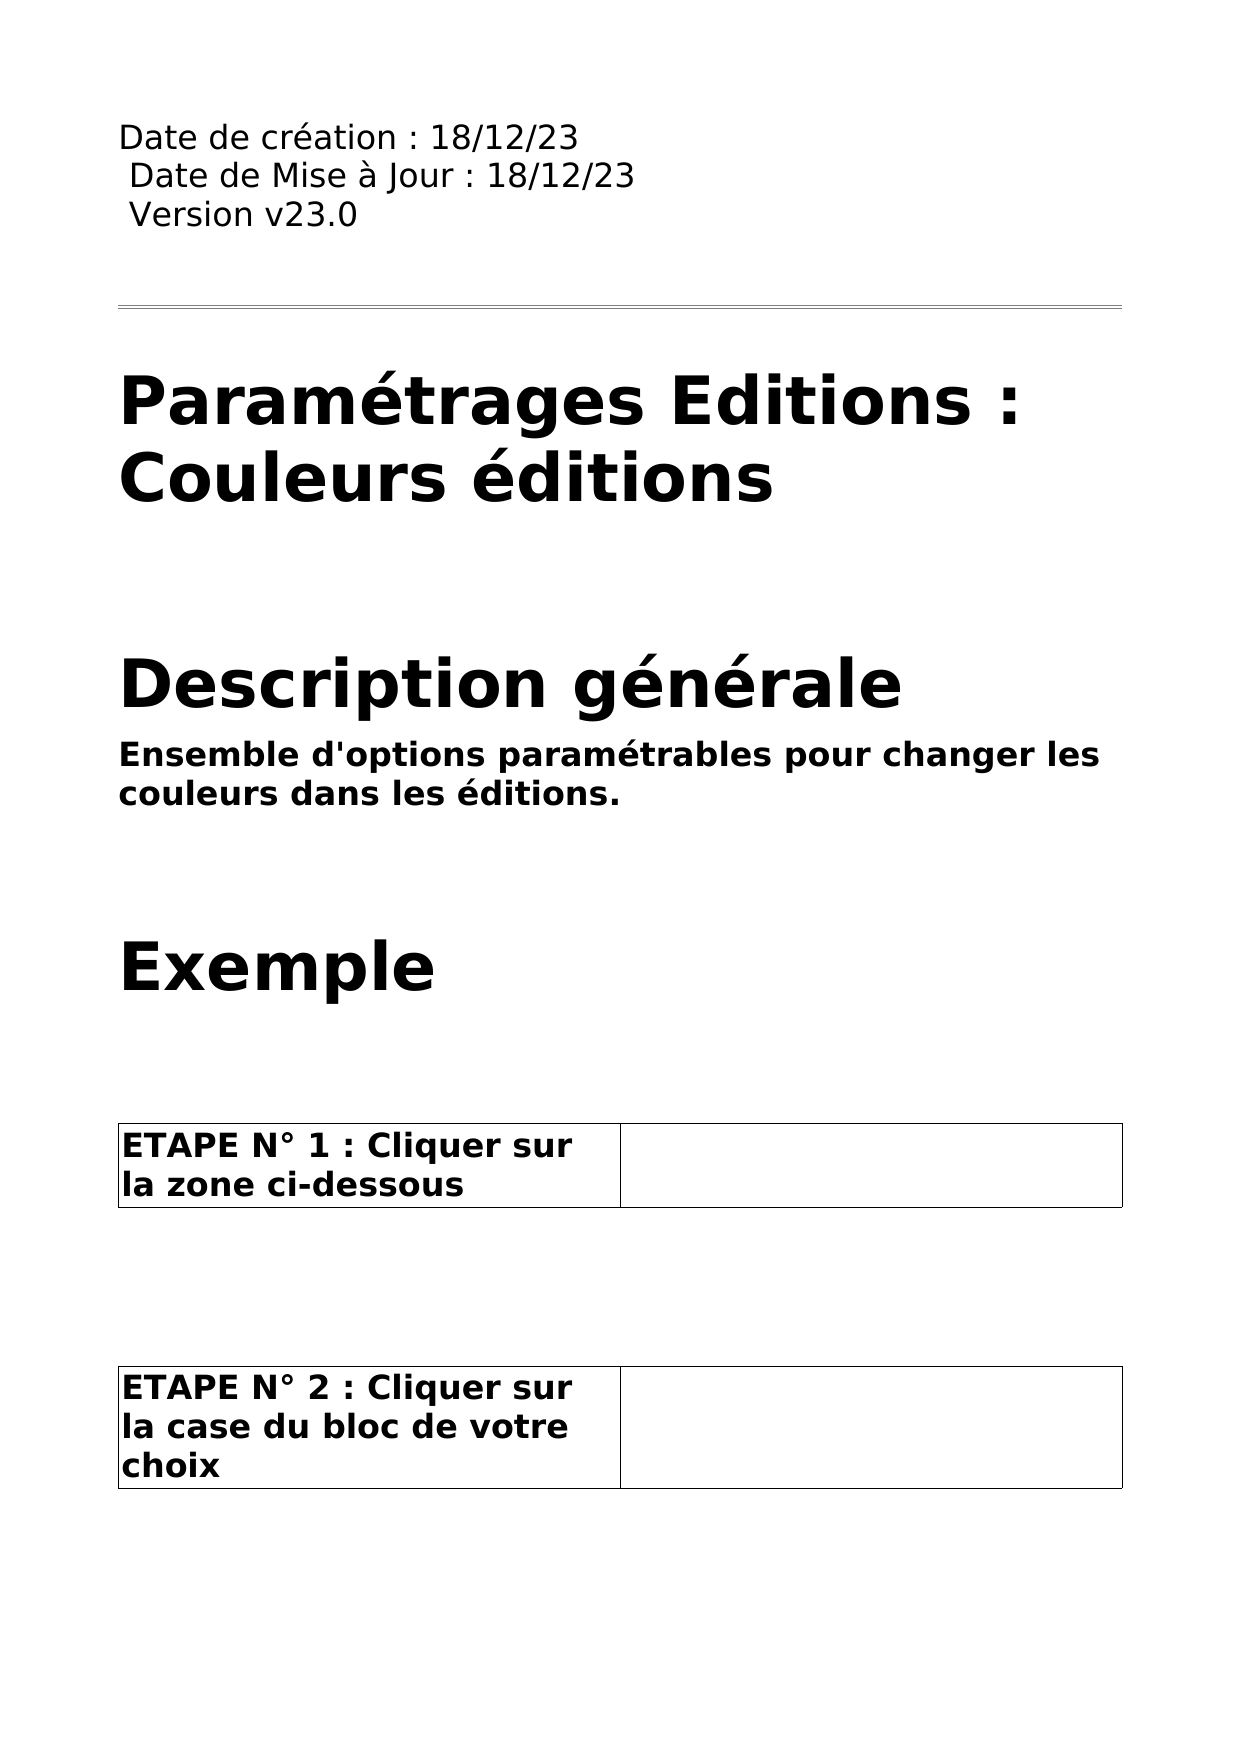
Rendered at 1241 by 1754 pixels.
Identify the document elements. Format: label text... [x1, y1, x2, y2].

table_header [621, 1124, 1122, 1207]
subtitle Paramétrages Editions : Couleurs éditions [118, 362, 1122, 517]
text Date de création : 18/12/23 Date de Mise à Jour : 18/12/23 Version v23.0 [118, 118, 1122, 273]
subtitle Description générale [118, 645, 1122, 723]
subtitle Exemple [118, 928, 1122, 1006]
table_header ETAPE N° 2 : Cliquer sur la case du bloc de votre choix [119, 1367, 620, 1488]
table_header ETAPE N° 1 : Cliquer sur la zone ci-dessous [119, 1124, 620, 1207]
text Ensemble d'options paramétrables pour changer les couleurs dans les éditions. [118, 735, 1122, 891]
table_header [621, 1367, 1122, 1488]
